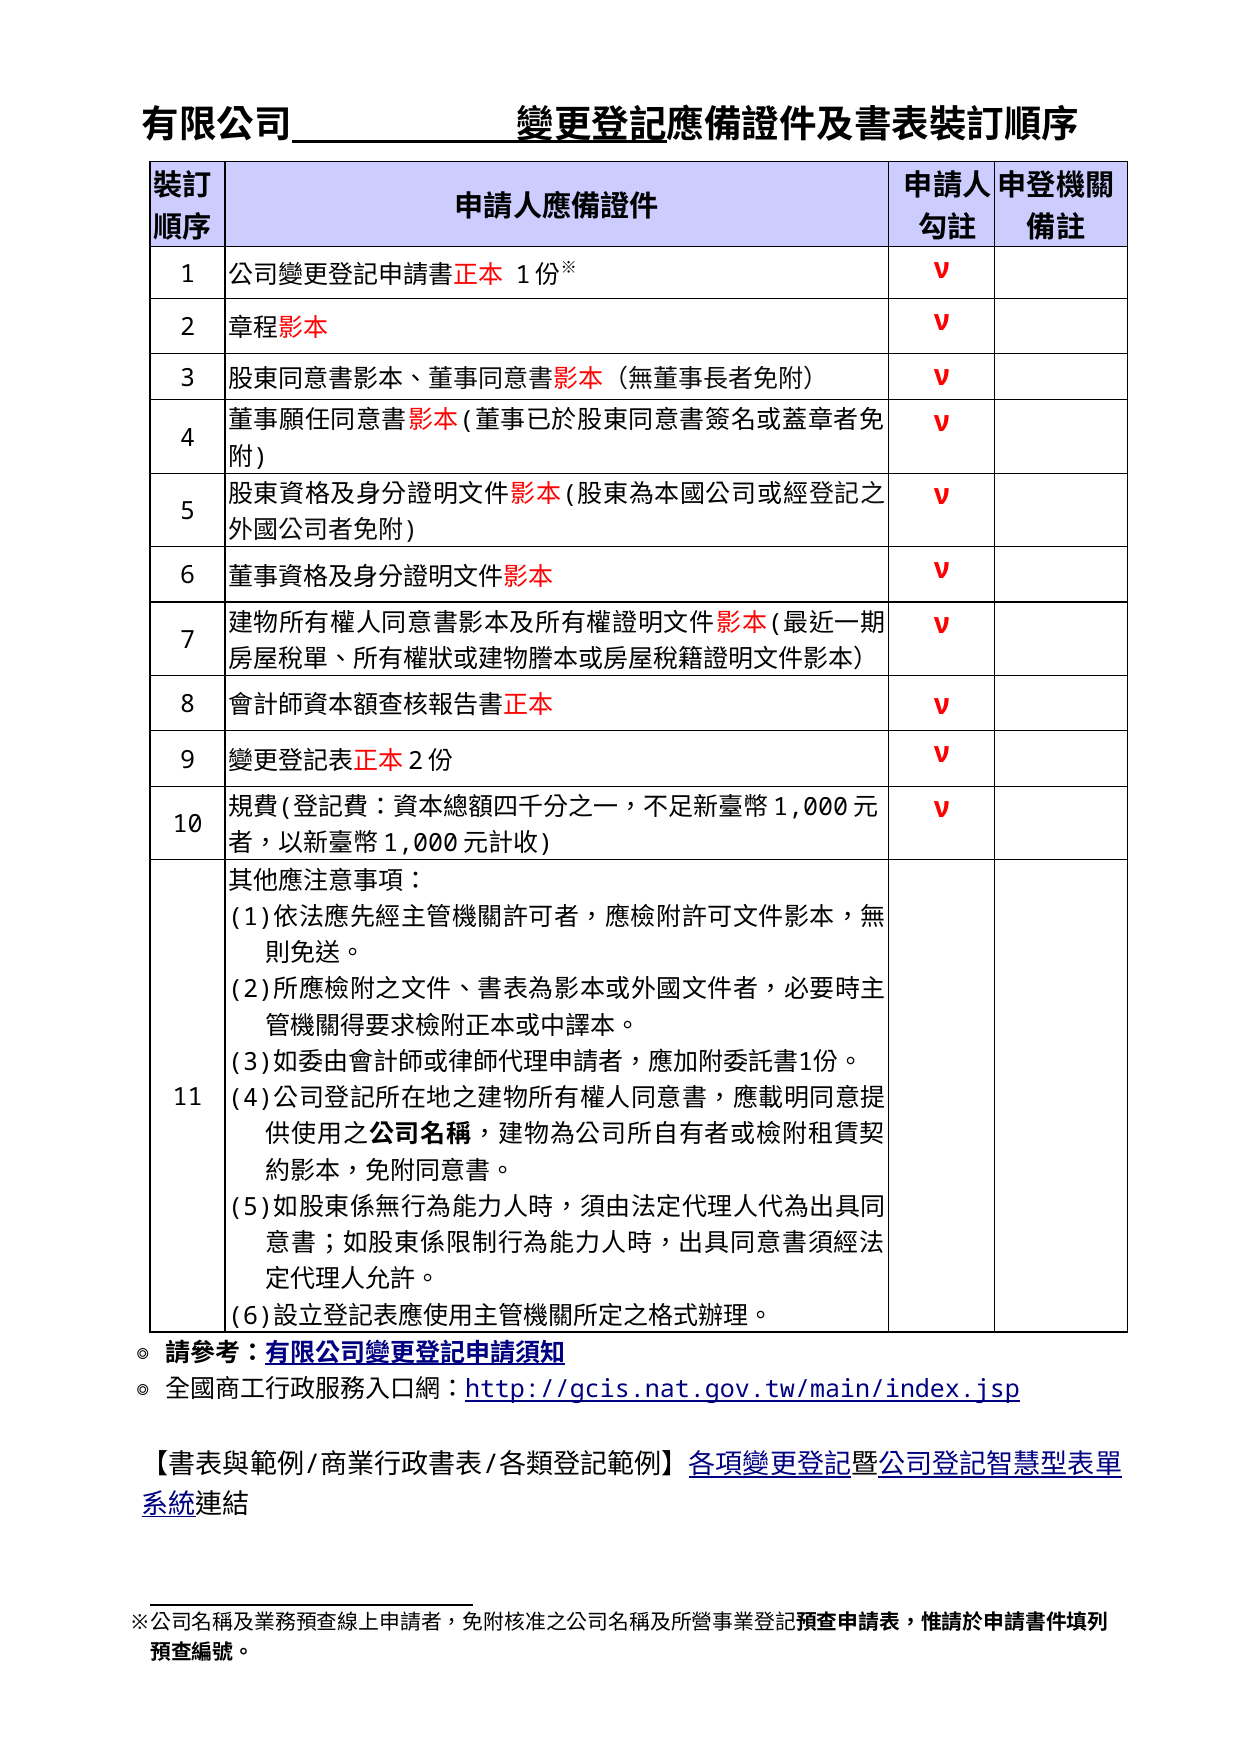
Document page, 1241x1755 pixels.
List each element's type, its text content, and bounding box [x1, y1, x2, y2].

text 有限公司 變更登記應備證件及書表裝訂順序 [141, 94, 1125, 148]
table_cell 會計師資本額查核報告書正本 [226, 676, 888, 730]
table_cell [995, 860, 1127, 1331]
table_cell ν [889, 676, 994, 730]
table_cell 7 [151, 603, 224, 675]
table_cell 5 [151, 474, 224, 546]
table_cell ν [889, 247, 994, 298]
table_cell 4 [151, 400, 224, 472]
table_cell 1 [151, 247, 224, 298]
list 全國商工行政服務入口網：http://gcis.nat.gov.tw/main/index.jsp [135, 1369, 1125, 1405]
table_cell 股東同意書影本、董事同意書影本（無董事長者免附） [226, 354, 888, 399]
table_cell ν [889, 299, 994, 353]
table_cell 章程影本 [226, 299, 888, 353]
table_header 裝訂順序 [151, 162, 224, 246]
table_cell 3 [151, 354, 224, 399]
table_cell [995, 731, 1127, 786]
table_cell 建物所有權人同意書影本及所有權證明文件影本(最近一期房屋稅單、所有權狀或建物謄本或房屋稅籍證明文件影本） [226, 603, 888, 675]
table_cell ν [889, 400, 994, 472]
table_cell [995, 247, 1127, 298]
table_cell 其他應注意事項： (1)依法應先經主管機關許可者，應檢附許可文件影本，無則免送。 (2)所應檢附之文件、書表為影本或外國文件者，必要時主管機關得要求檢附正本或中譯本。 (3)如委由會計師或律師代理申請者，應加附委託書1份。 (4)公司登記所在地之建物所有權人同意書，應載明同意提供使用之公司名稱，建物為公司所自有者或檢附租賃契約影本，免附同意書。 (5)如股東係無行為能力人時，須由法定代理人代為出具同意書；如股東係限制行為能力人時，出具同意書須經法定代理人允許。 (6)設立登記表應使用主管機關所定之格式辦理。 [226, 860, 888, 1331]
table_cell 股東資格及身分證明文件影本(股東為本國公司或經登記之外國公司者免附) [226, 474, 888, 546]
table_cell ν [889, 354, 994, 399]
table_header 申請人勾註 [889, 162, 994, 246]
table_cell ν [889, 474, 994, 546]
table_cell [995, 400, 1127, 472]
table_header 申登機關備註 [995, 162, 1127, 246]
table_cell 10 [151, 787, 224, 859]
table_cell [995, 354, 1127, 399]
list 請參考：有限公司變更登記申請須知 [135, 1332, 1125, 1369]
table_cell [995, 603, 1127, 675]
table_cell 董事願任同意書影本(董事已於股東同意書簽名或蓋章者免附) [226, 400, 888, 472]
table_header 申請人應備證件 [226, 162, 888, 246]
table_cell [995, 787, 1127, 859]
table_cell [995, 299, 1127, 353]
table_cell [995, 474, 1127, 546]
table_cell 11 [151, 860, 224, 1331]
table_cell 9 [151, 731, 224, 786]
table_cell 變更登記表正本2份 [226, 731, 888, 786]
table_cell ν [889, 603, 994, 675]
table_cell [889, 860, 994, 1331]
table_cell ν [889, 731, 994, 786]
table_cell ν [889, 787, 994, 859]
text 【書表與範例/商業行政書表/各類登記範例】各項變更登記暨公司登記智慧型表單系統連結 [141, 1442, 1125, 1521]
table_cell 6 [151, 547, 224, 601]
table_cell ν [889, 547, 994, 601]
table_cell 8 [151, 676, 224, 730]
table_cell 董事資格及身分證明文件影本 [226, 547, 888, 601]
table_cell [995, 547, 1127, 601]
table_cell 規費(登記費：資本總額四千分之一，不足新臺幣1,000元者，以新臺幣1,000元計收) [226, 787, 888, 859]
table_cell 2 [151, 299, 224, 353]
table_cell 公司變更登記申請書正本 1份 [226, 247, 888, 298]
table_cell [995, 676, 1127, 730]
